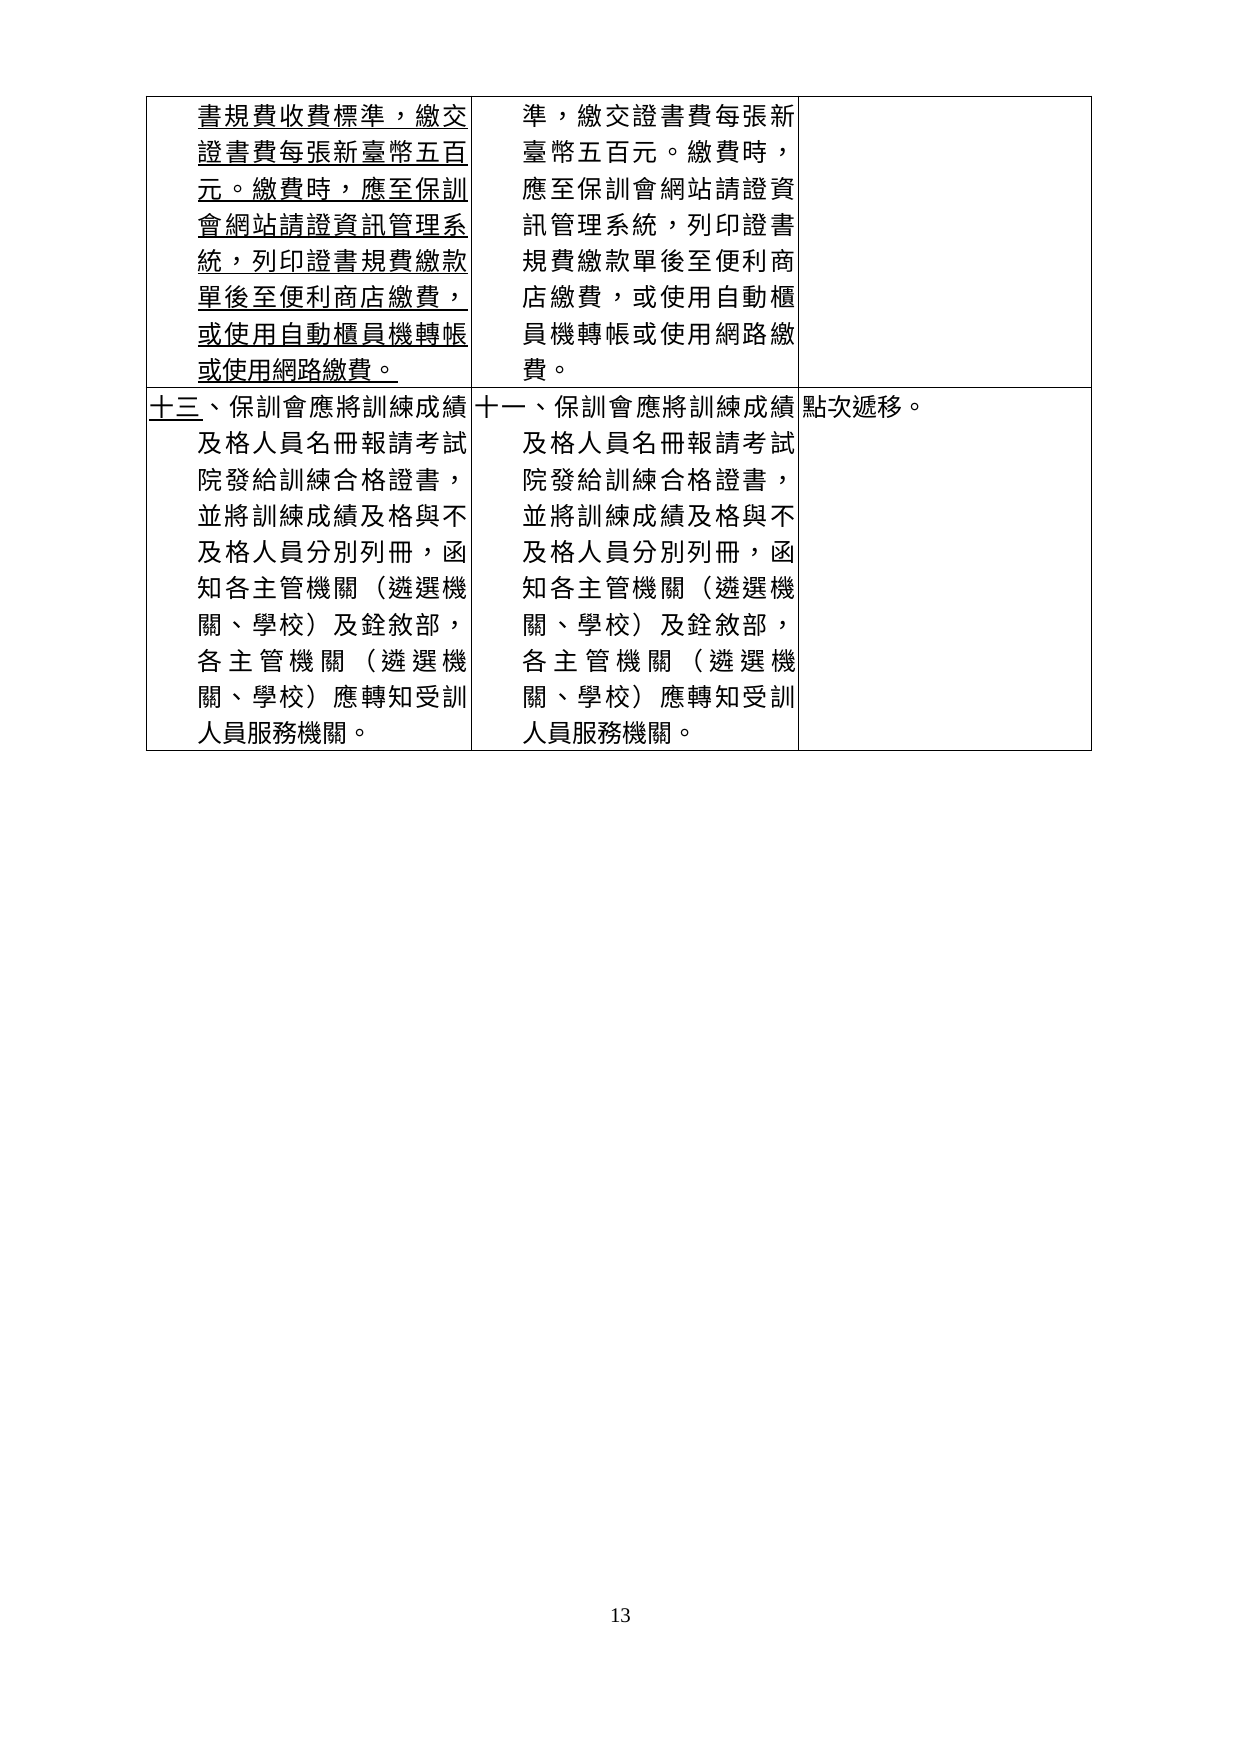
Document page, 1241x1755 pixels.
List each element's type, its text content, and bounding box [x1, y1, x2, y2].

table_cell [799, 97, 1091, 387]
table_cell 點次遞移。 [799, 388, 1091, 750]
table_cell 十三、保訓會應將訓練成績及格人員名冊報請考試院發給訓練合格證書，並將訓練成績及格與不及格人員分別列冊，函知各主管機關（遴選機關、學校）及銓敘部，各主管機關（遴選機關、學校）應轉知受訓人員服務機關。 [147, 388, 471, 750]
table_cell 準，繳交證書費每張新臺幣五百元。繳費時，應至保訓會網站請證資訊管理系統，列印證書規費繳款單後至便利商店繳費，或使用自動櫃員機轉帳或使用網路繳費。 [472, 97, 798, 387]
table_cell 書規費收費標準，繳交證書費每張新臺幣五百元。繳費時，應至保訓會網站請證資訊管理系統，列印證書規費繳款單後至便利商店繳費，或使用自動櫃員機轉帳或使用網路繳費。 [147, 97, 471, 387]
table_cell 十一、保訓會應將訓練成績及格人員名冊報請考試院發給訓練合格證書，並將訓練成績及格與不及格人員分別列冊，函知各主管機關（遴選機關、學校）及銓敘部，各主管機關（遴選機關、學校）應轉知受訓人員服務機關。 [472, 388, 798, 750]
